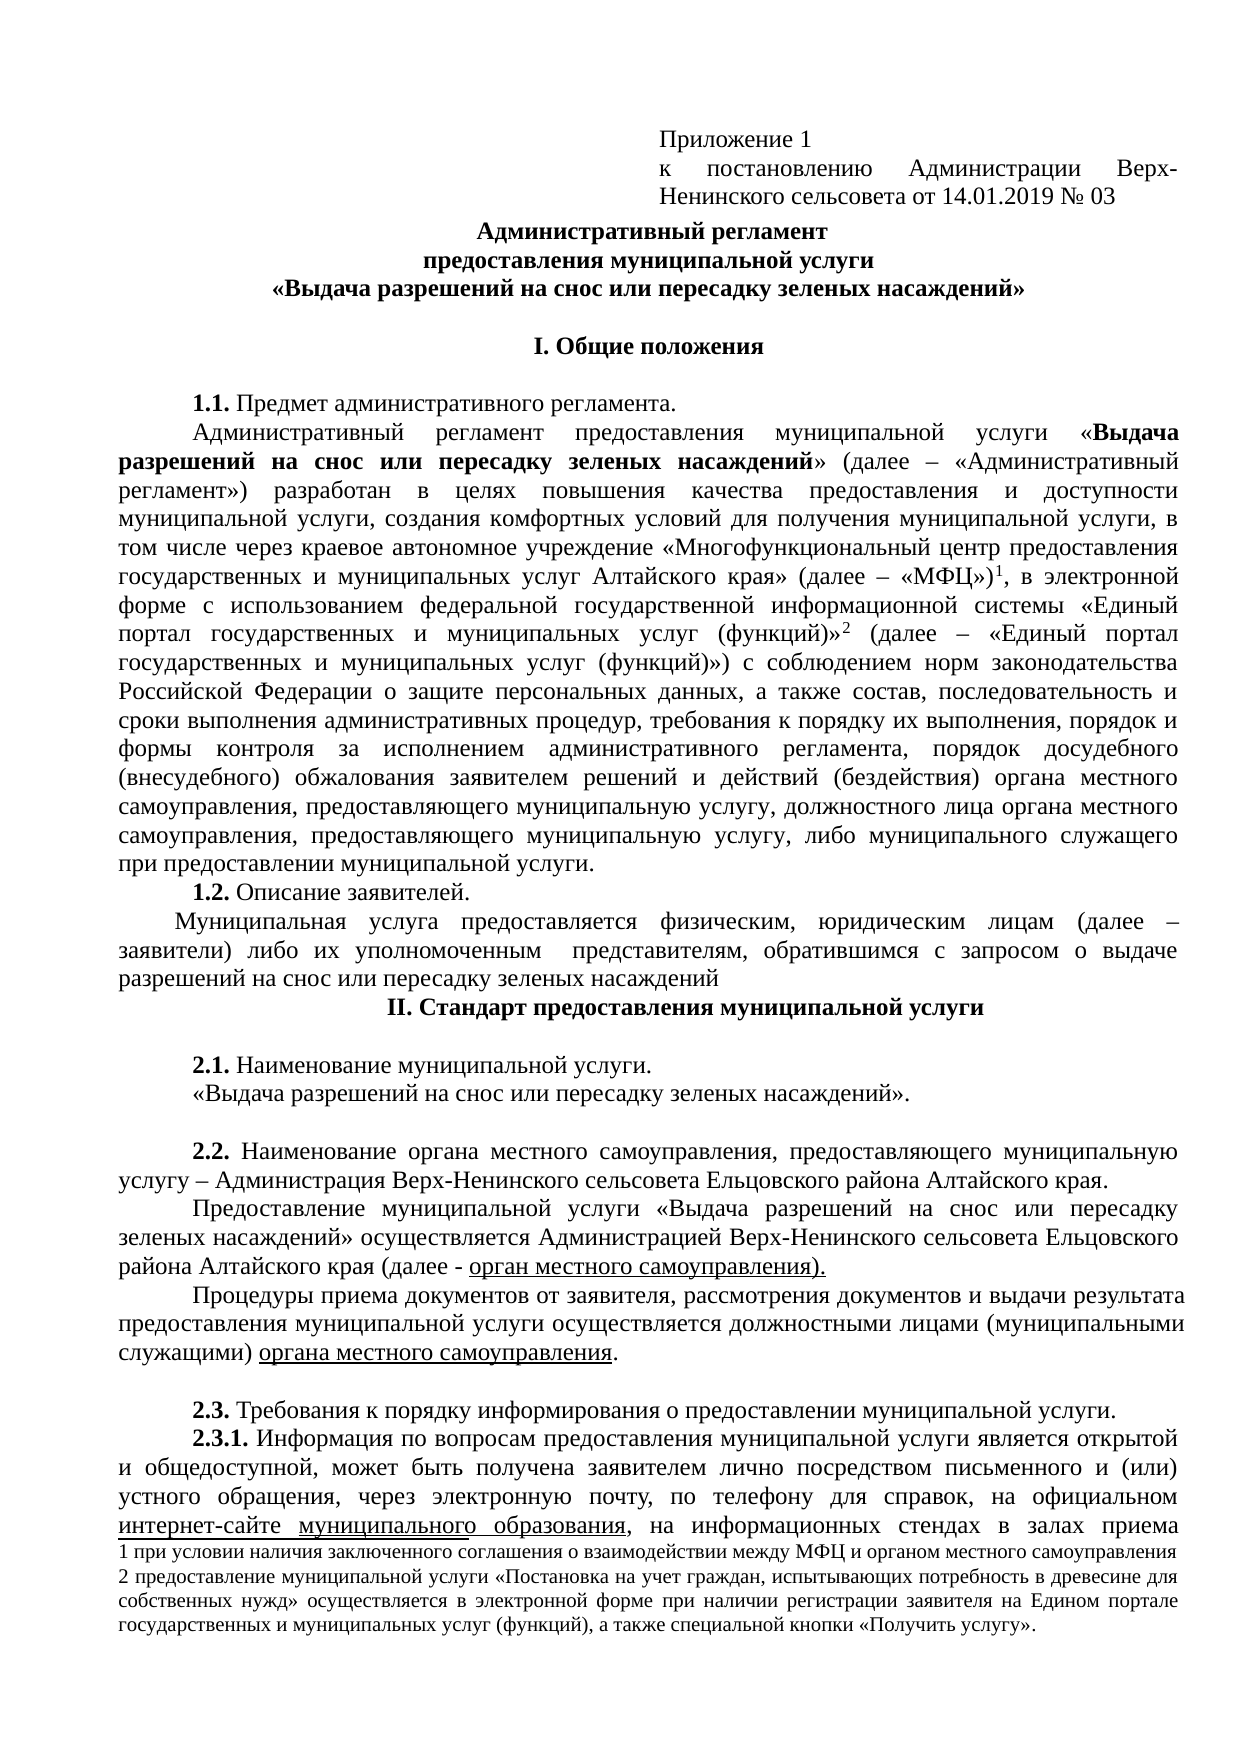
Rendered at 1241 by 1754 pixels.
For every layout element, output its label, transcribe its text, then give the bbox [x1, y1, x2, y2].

text 2.2. Наименование органа местного самоуправления, предоставляющего муниципальную услугу – Администрация Верх-Ненинского сельсовета Ельцовского района Алтайского края. [118, 1136, 1179, 1193]
text Предоставление муниципальной услуги «Выдача разрешений на снос или пересадку зеленых насаждений» осуществляется Администрацией Верх-Ненинского сельсовета Ельцовского района Алтайского края (далее - орган местного самоуправления). [118, 1193, 1179, 1280]
text предоставления муниципальной услуги [118, 245, 1179, 273]
text 1.2. Описание заявителей. [118, 877, 1179, 906]
text «Выдача разрешений на снос или пересадку зеленых насаждений». [118, 1078, 1179, 1107]
text Административный регламент [118, 216, 1179, 245]
text II. Стандарт предоставления муниципальной услуги [118, 992, 1179, 1021]
text I. Общие положения [118, 331, 1179, 360]
text 2.3.1. Информация по вопросам предоставления муниципальной услуги является открытой и общедоступной, может быть получена заявителем лично посредством письменного и (или) устного обращения, через электронную почту, по телефону для справок, на официальном интернет-сайте муниципального образования, на информационных стендах в залах приема [118, 1423, 1179, 1538]
text «Выдача разрешений на снос или пересадку зеленых насаждений» [118, 273, 1179, 302]
text предоставление муниципальной услуги «Постановка на учет граждан, испытывающих потребность в древесине для собственных нужд» осуществляется в электронной форме при наличии регистрации заявителя на Едином портале государственных и муниципальных услуг (функций), а также специальной кнопки «Получить услугу». [118, 1563, 1179, 1636]
text 2.3. Требования к порядку информирования о предоставлении муниципальной услуги. [118, 1395, 1179, 1423]
text Процедуры приема документов от заявителя, рассмотрения документов и выдачи результата предоставления муниципальной услуги осуществляется должностными лицами (муниципальными служащими) органа местного самоуправления. [118, 1280, 1186, 1366]
text 1.1. Предмет административного регламента. [118, 388, 1179, 417]
text Муниципальная услуга предоставляется физическим, юридическим лицам (далее – заявители) либо их уполномоченным представителям, обратившимся с запросом о выдаче разрешений на снос или пересадку зеленых насаждений [118, 906, 1179, 992]
text при условии наличия заключенного соглашения о взаимодействии между МФЦ и органом местного самоуправления [118, 1539, 1179, 1563]
table_header Приложение 1 к постановлению Администрации Верх-Ненинского сельсовета от 14.01.2019 № 03 [653, 118, 1184, 216]
table_header [123, 118, 653, 216]
text 2.1. Наименование муниципальной услуги. [118, 1050, 1179, 1078]
text Административный регламент предоставления муниципальной услуги «Выдача разрешений на снос или пересадку зеленых насаждений» (далее – «Административный регламент») разработан в целях повышения качества предоставления и доступности муниципальной услуги, создания комфортных условий для получения муниципальной услуги, в том числе через краевое автономное учреждение «Многофункциональный центр предоставления государственных и муниципальных услуг Алтайского края» (далее – «МФЦ»), в электронной форме с использованием федеральной государственной информационной системы «Единый портал государственных и муниципальных услуг (функций)» (далее – «Единый портал государственных и муниципальных услуг (функций)») с соблюдением норм законодательства Российской Федерации о защите персональных данных, а также состав, последовательность и сроки выполнения административных процедур, требования к порядку их выполнения, порядок и формы контроля за исполнением административного регламента, порядок досудебного (внесудебного) обжалования заявителем решений и действий (бездействия) органа местного самоуправления, предоставляющего муниципальную услугу, должностного лица органа местного самоуправления, предоставляющего муниципальную услугу, либо муниципального служащего при предоставлении муниципальной услуги. [118, 417, 1179, 877]
